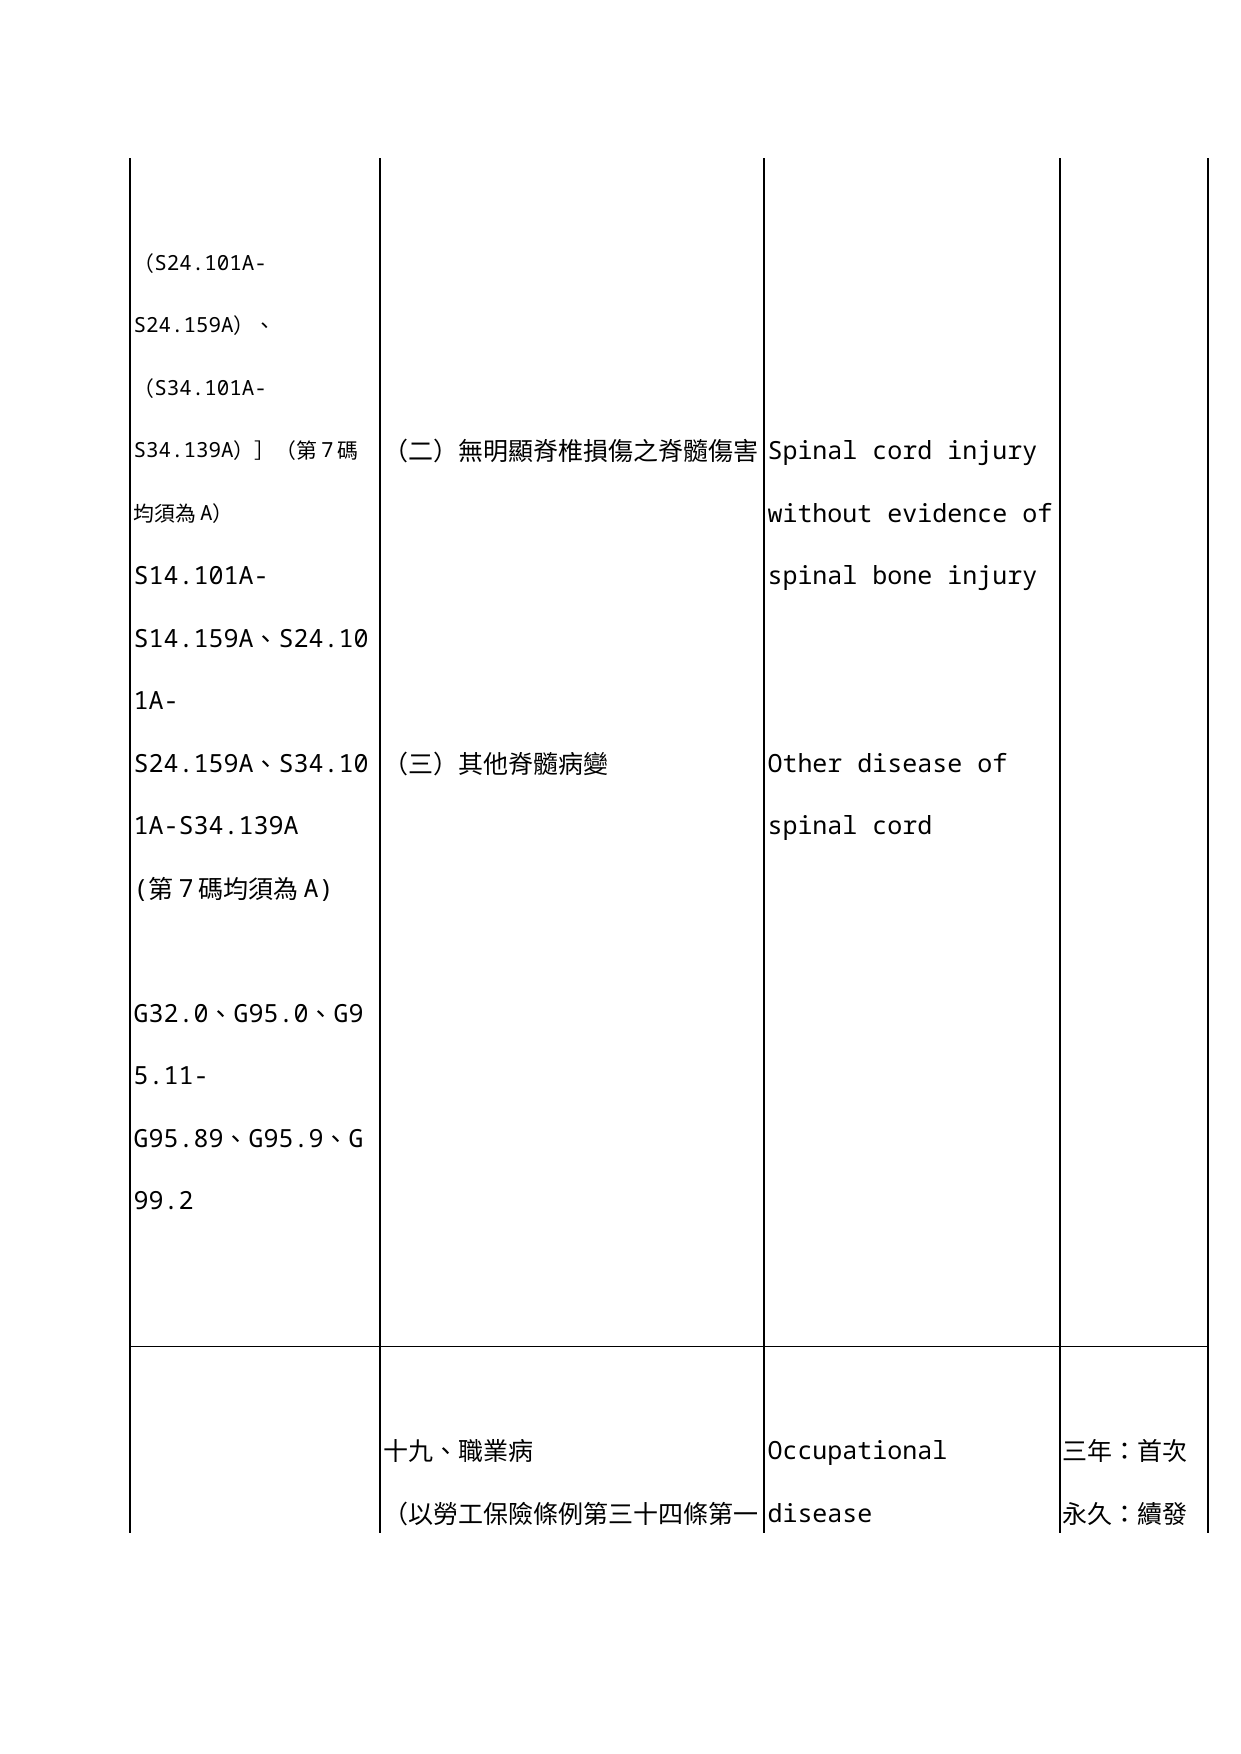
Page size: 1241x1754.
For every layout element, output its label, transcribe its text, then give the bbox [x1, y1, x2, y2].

table_cell （S24.101A-S24.159A）、（S34.101A-S34.139A）］（第7碼均須為A） S14.101A-S14.159A、S24.101A-S24.159A、S34.101A-S34.139A (第7碼均須為A) G32.0、G95.0、G95.11-G95.89、G95.9、G99.2 [131, 158, 379, 1346]
table_cell Occupational disease [765, 1347, 1059, 1533]
table_cell Spinal cord injury without evidence of spinal bone injury Other disease of spinal cord [765, 158, 1059, 1346]
table_cell [131, 1347, 379, 1533]
table_cell 十九、職業病 （以勞工保險條例第三十四條第一 [381, 1347, 763, 1533]
table_cell （二）無明顯脊椎損傷之脊髓傷害 （三）其他脊髓病變 [381, 158, 763, 1346]
table_cell [1061, 158, 1207, 1346]
table_cell 三年：首次 永久：續發 [1061, 1347, 1207, 1533]
